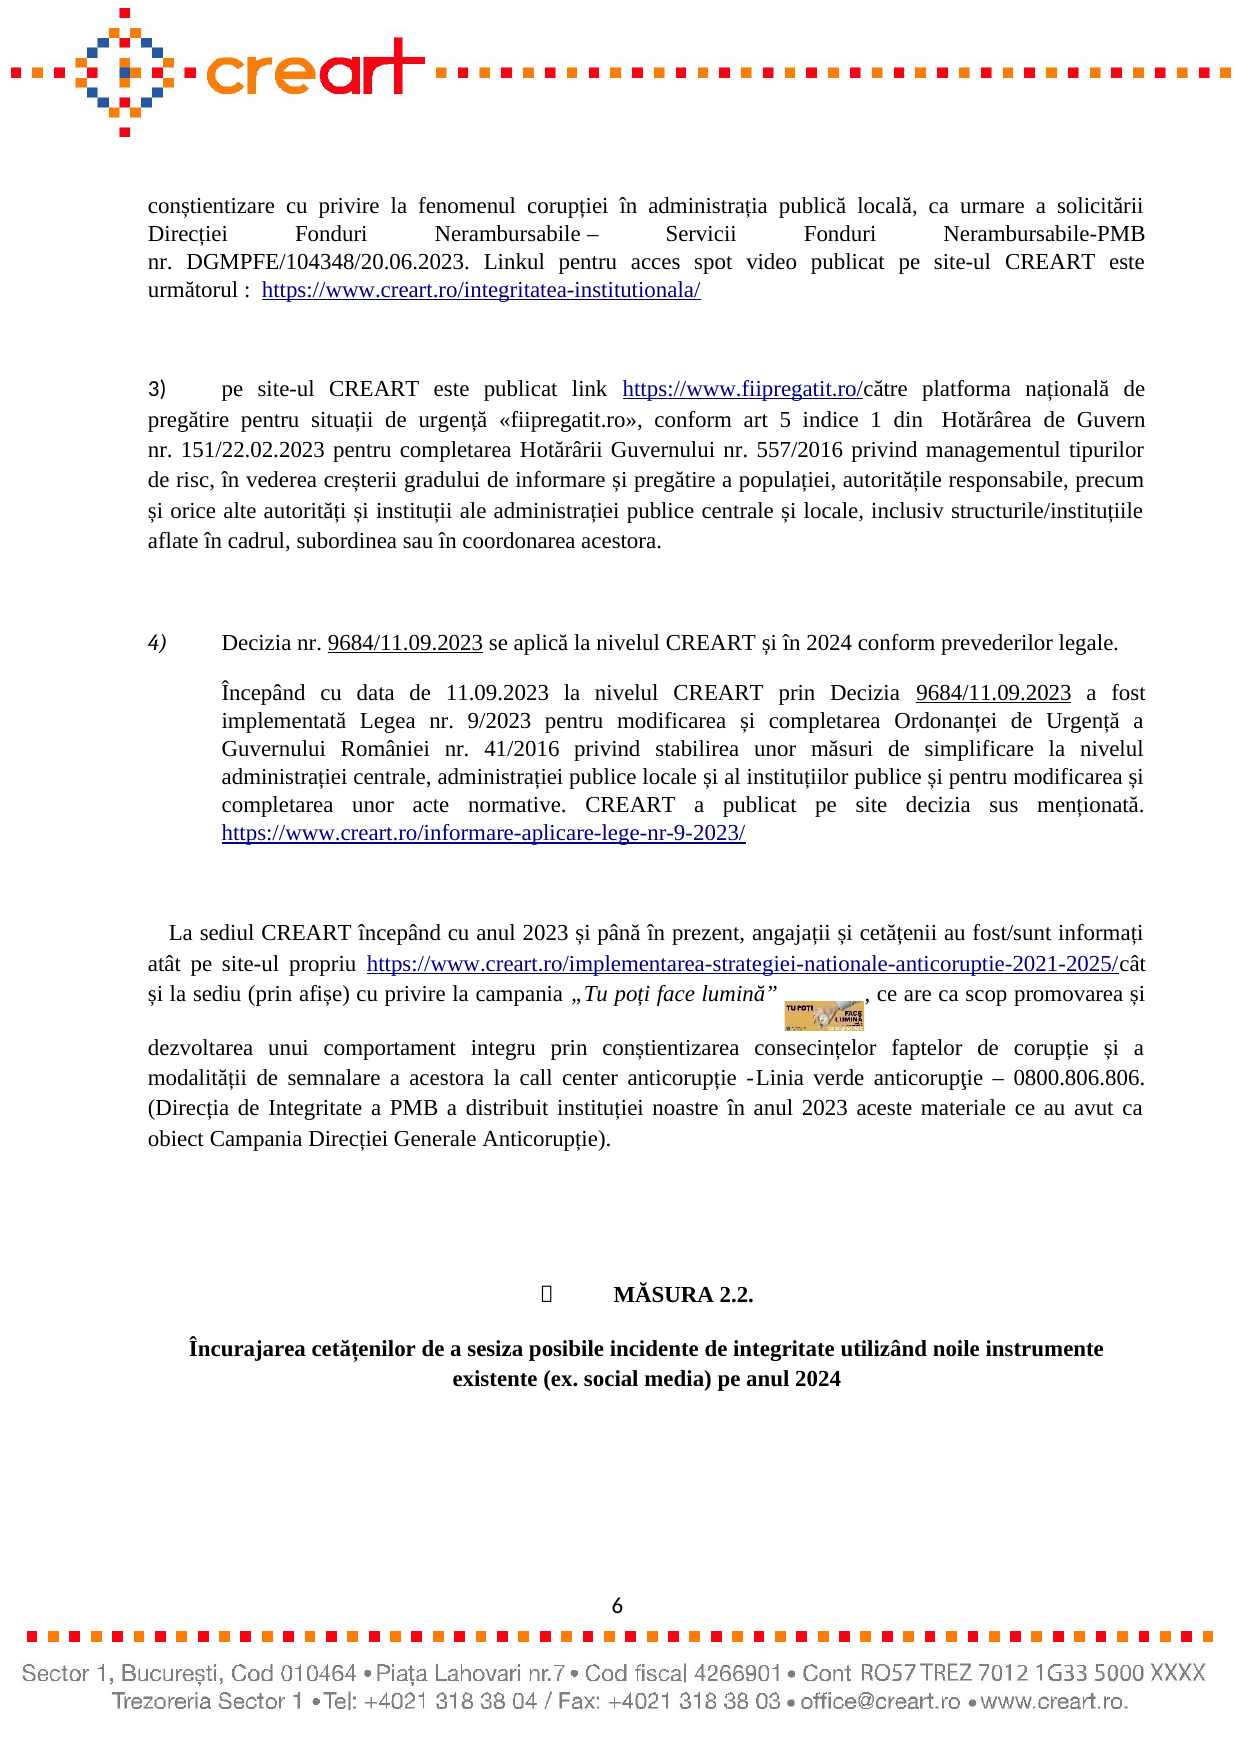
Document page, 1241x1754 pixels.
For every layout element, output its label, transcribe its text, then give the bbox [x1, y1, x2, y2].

list conștientizare cu privire la fenomenul corupției în administrația publică locală, ca urmare a solicitării Direcției Fonduri Nerambursabile – Servicii Fonduri Nerambursabile-PMB nr. DGMPFE/104348/20.06.2023. Linkul pentru acces spot video publicat pe site-ul CREART este următorul : https://www.creart.ro/integritatea-institutionala/ [148, 192, 1146, 303]
list MĂSURA 2.2. [148, 1278, 1146, 1309]
subtitle Decizia nr. 9684/11.09.2023 se aplică la nivelul CREART și în 2024 conform prevederilor legale. [148, 629, 1146, 656]
text La sediul CREART începând cu anul 2023 și până în prezent, angajații și cetățenii au fost/sunt informați atât pe site-ul propriu https://www.creart.ro/implementarea-strategiei-nationale-anticoruptie-2021-2025/cât și la sediu (prin afișe) cu privire la campania „Tu poți face lumină” , ce are ca scop promovarea și dezvoltarea unui comportament integru prin conștientizarea consecințelor faptelor de corupție și a modalității de semnalare a acestora la call center anticorupție -Linia verde anticorupţie – 0800.806.806. (Direcția de Integritate a PMB a distribuit instituției noastre în anul 2023 aceste materiale ce au avut ca obiect Campania Direcției Generale Anticorupție). [148, 919, 1146, 1151]
subtitle Începând cu data de 11.09.2023 la nivelul CREART prin Decizia 9684/11.09.2023 a fost implementată Legea nr. 9/2023 pentru modificarea și completarea Ordonanței de Urgență a Guvernului României nr. 41/2016 privind stabilirea unor măsuri de simplificare la nivelul administrației centrale, administrației publice locale și al instituțiilor publice și pentru modificarea și completarea unor acte normative. CREART a publicat pe site decizia sus menționată. https://www.creart.ro/informare-aplicare-lege-nr-9-2023/ [221, 679, 1146, 846]
list pe site-ul CREART este publicat link https://www.fiipregatit.ro/către platforma națională de pregătire pentru situații de urgență «fiipregatit.ro», conform art 5 indice 1 din Hotărârea de Guvern nr. 151/22.02.2023 pentru completarea Hotărârii Guvernului nr. 557/2016 privind managementul tipurilor de risc, în vederea creșterii gradului de informare și pregătire a populației, autoritățile responsabile, precum și orice alte autorități și instituții ale administrației publice centrale și locale, inclusiv structurile/instituțiile aflate în cadrul, subordinea sau în coordonarea acestora. [148, 374, 1146, 553]
list Încurajarea cetățenilor de a sesiza posibile incidente de integritate utilizând noile instrumente existente (ex. social media) pe anul 2024 [148, 1334, 1146, 1391]
